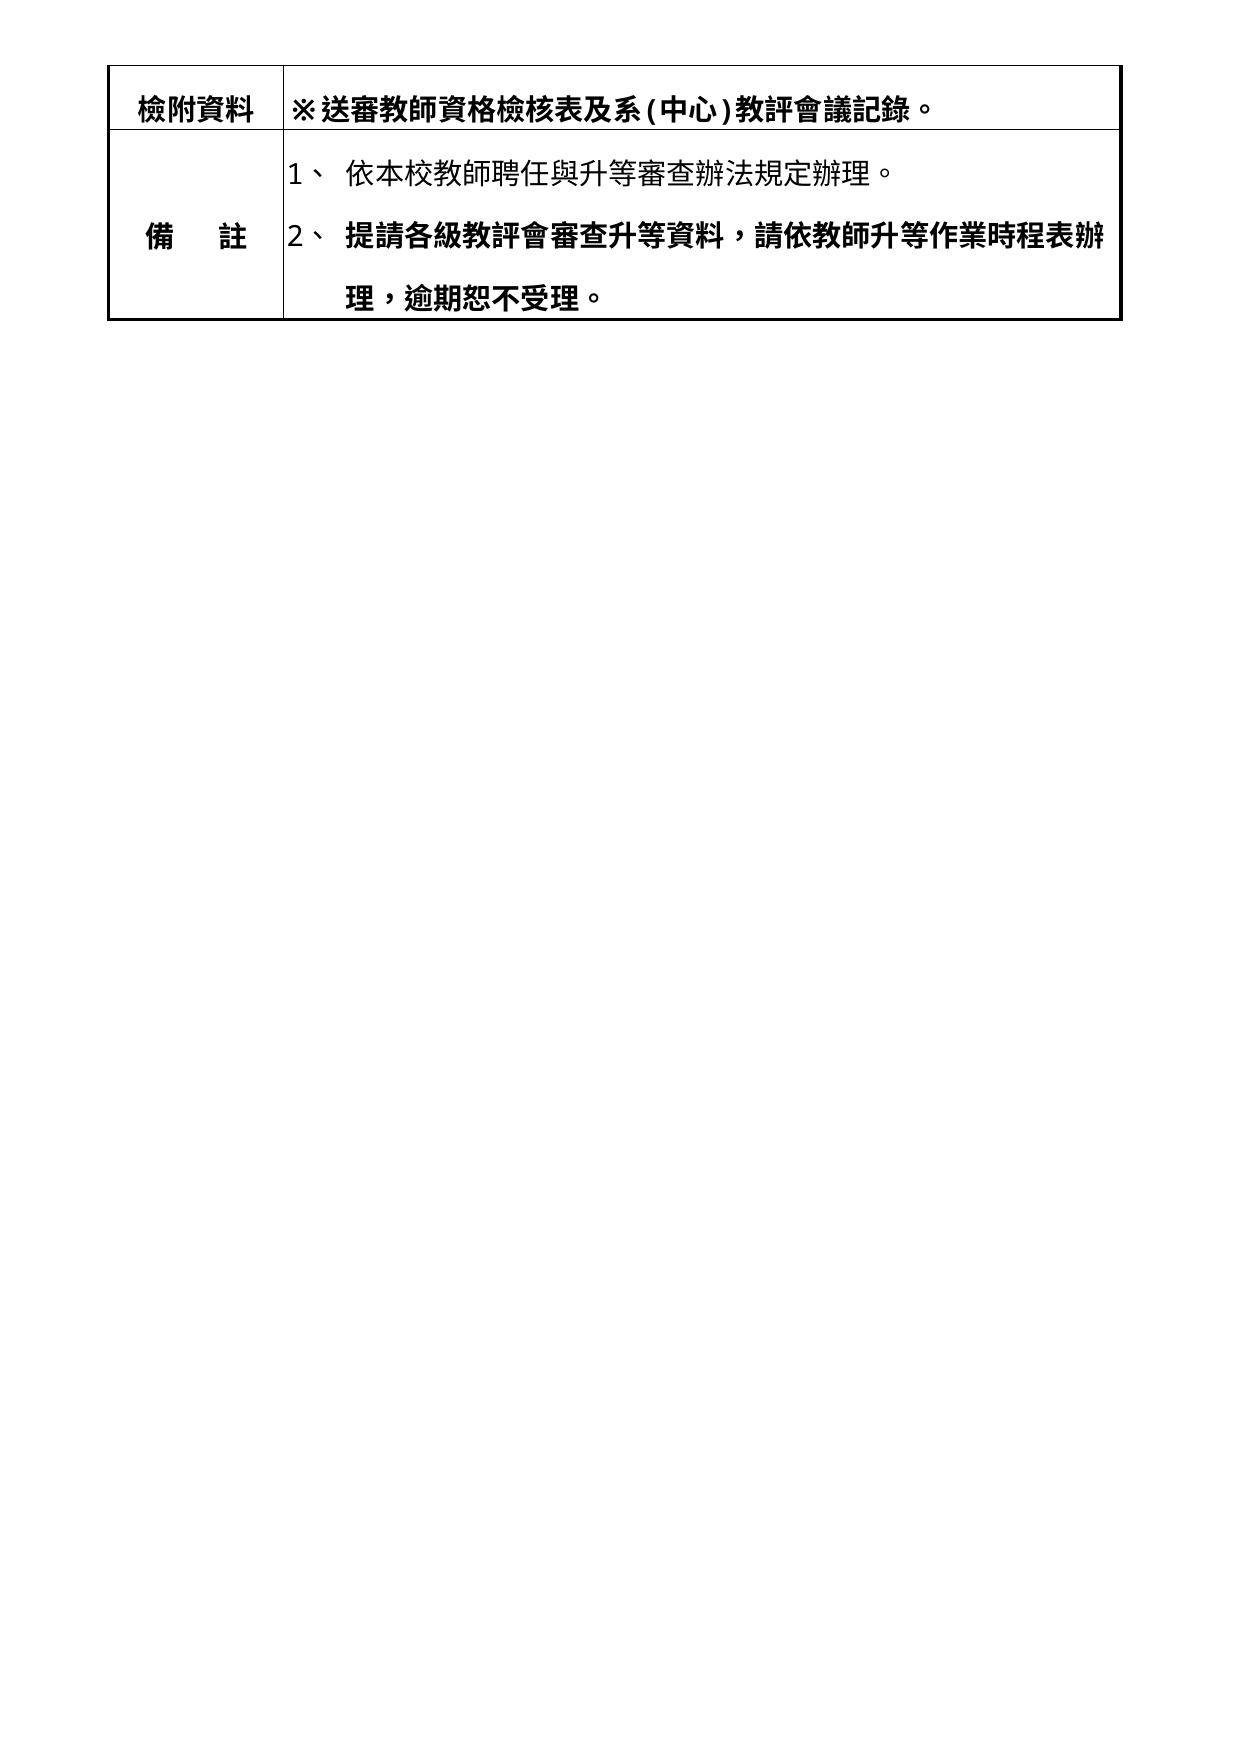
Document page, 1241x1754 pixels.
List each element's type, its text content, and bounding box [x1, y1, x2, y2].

table_cell 檢附資料 [110, 66, 283, 128]
table_cell 依本校教師聘任與升等審查辦法規定辦理。 提請各級教評會審查升等資料，請依教師升等作業時程表辦理，逾期恕不受理。 [284, 130, 1119, 318]
table_cell 備 註 [110, 130, 283, 318]
table_cell ※送審教師資格檢核表及系(中心)教評會議記錄。 [284, 66, 1119, 128]
